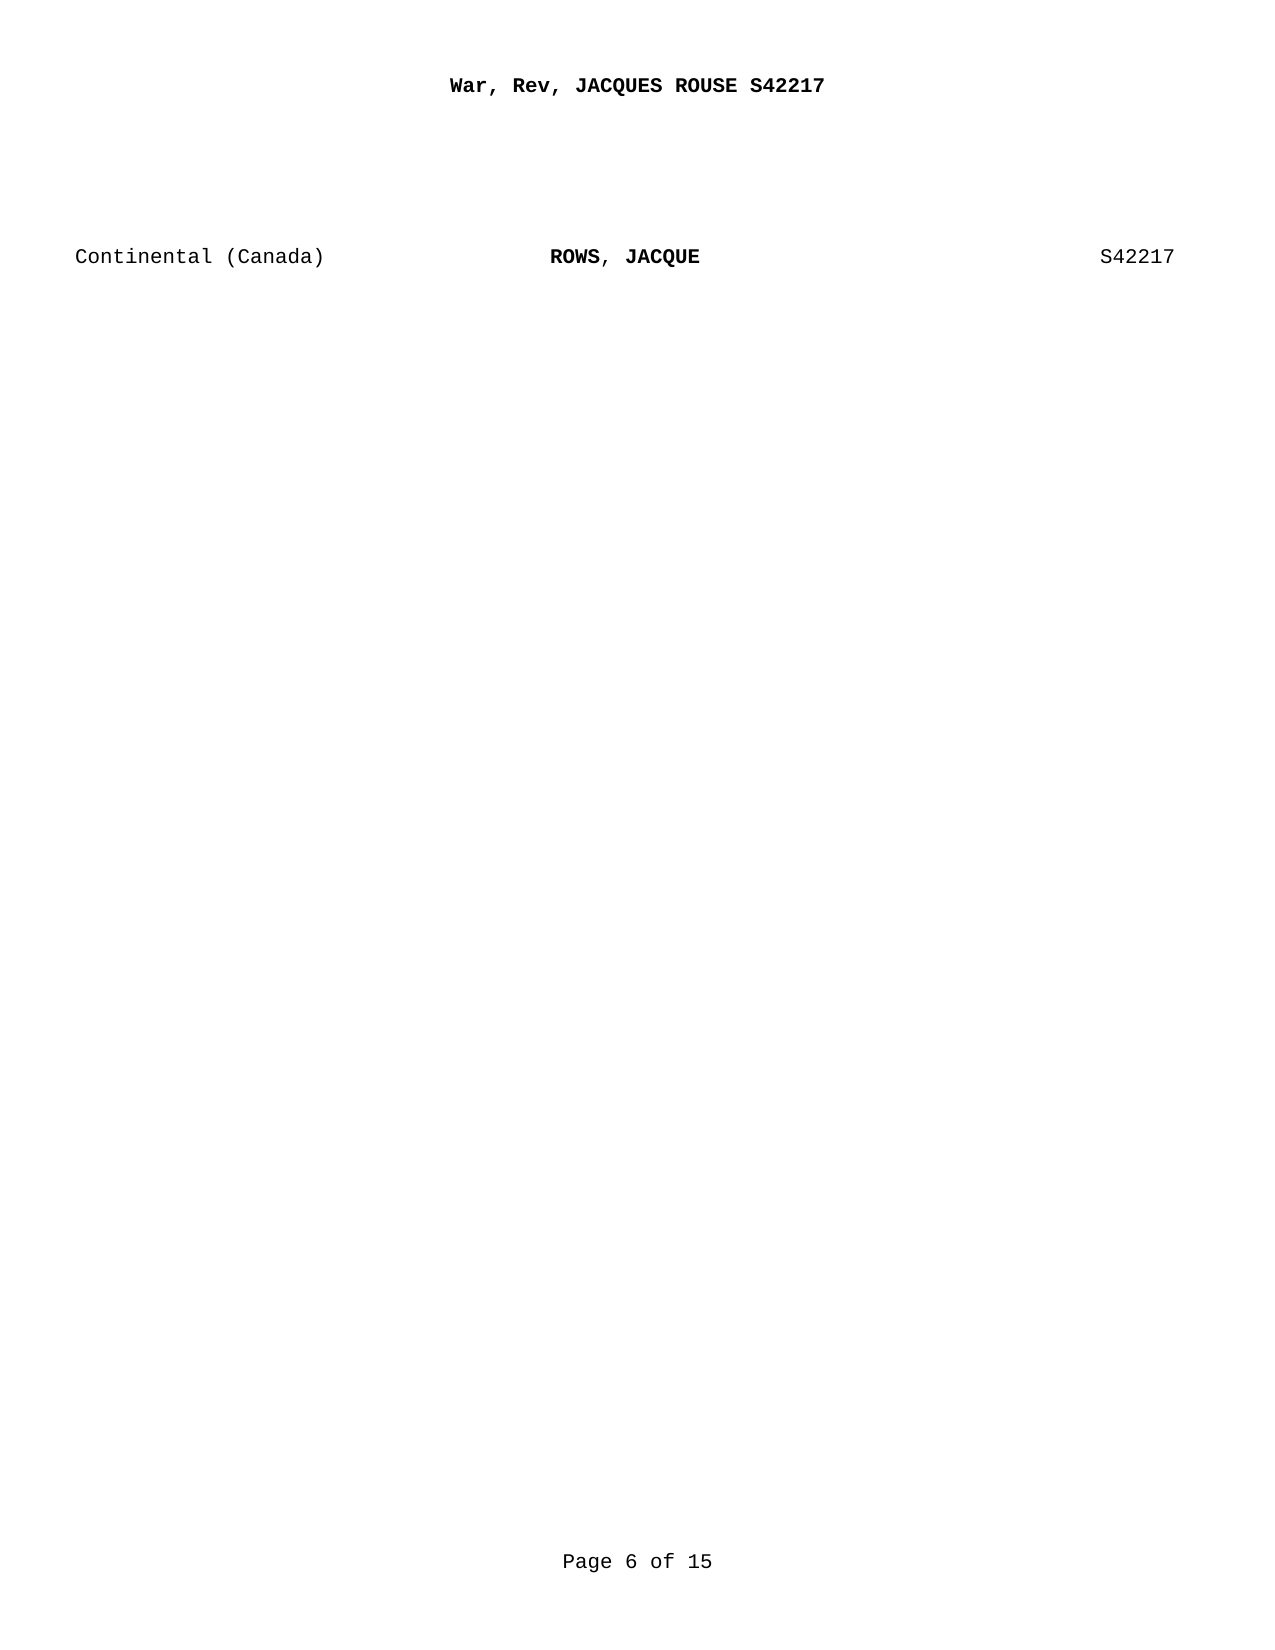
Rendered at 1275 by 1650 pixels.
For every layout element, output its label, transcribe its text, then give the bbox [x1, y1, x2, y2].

text Continental (Canada) Rows, Jacque S42217 [75, 246, 1200, 270]
